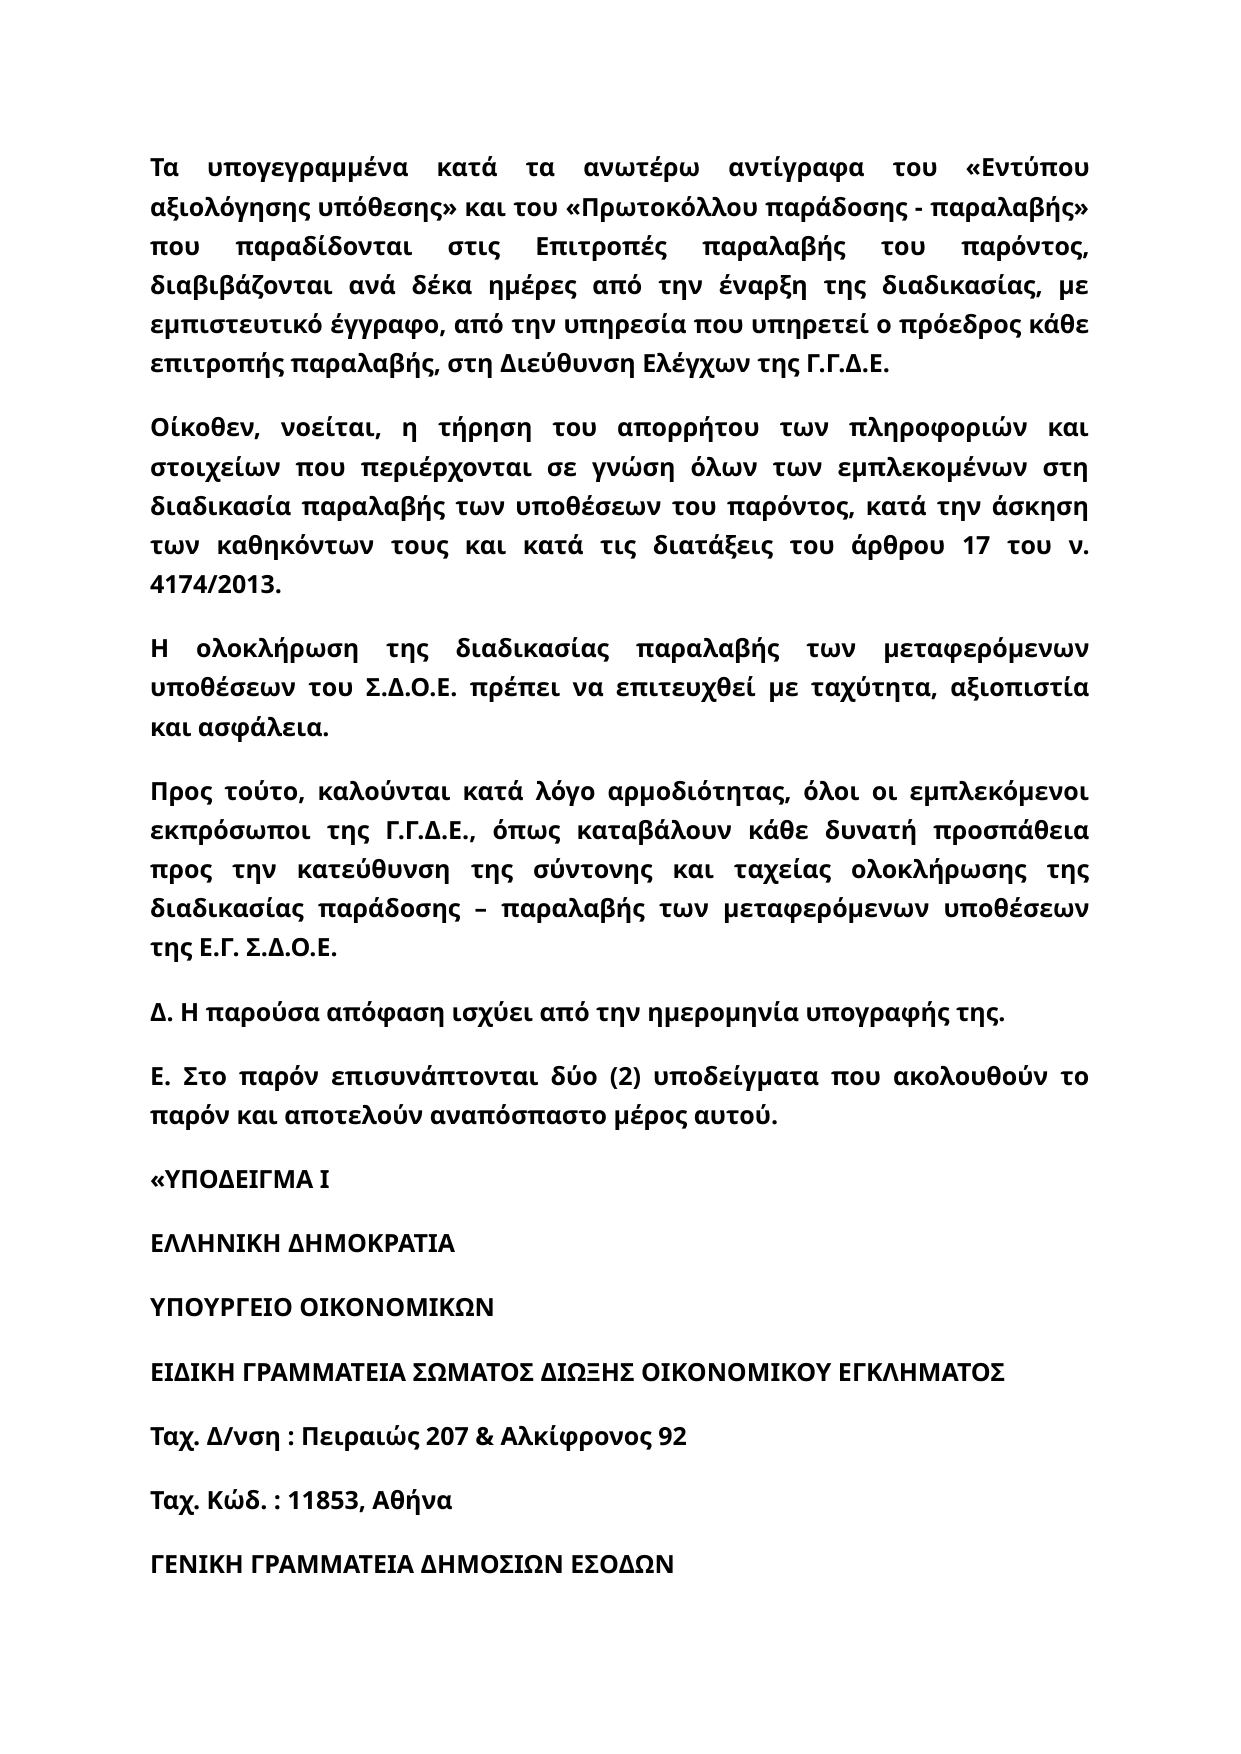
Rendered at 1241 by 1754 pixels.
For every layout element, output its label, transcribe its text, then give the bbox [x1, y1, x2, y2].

text Προς τούτο, καλούνται κατά λόγο αρμοδιότητας, όλοι οι εμπλεκόμενοι εκπρόσωποι της Γ.Γ.Δ.Ε., όπως καταβάλουν κάθε δυνατή προσπάθεια προς την κατεύθυνση της σύντονης και ταχείας ολοκλήρωσης της διαδικασίας παράδοσης – παραλαβής των μεταφερόμενων υποθέσεων της Ε.Γ. Σ.Δ.Ο.Ε. [150, 773, 1090, 964]
text Ε. Στο παρόν επισυνάπτονται δύο (2) υποδείγματα που ακολουθούν το παρόν και αποτελούν αναπόσπαστο μέρος αυτού. [150, 1058, 1090, 1132]
text ΓΕΝΙΚΗ ΓΡΑΜΜΑΤΕΙΑ ΔΗMΟΣΙΩΝ ΕΣΟΔΩΝ [150, 1547, 1090, 1581]
text Τα υπογεγραμμένα κατά τα ανωτέρω αντίγραφα του «Εντύπου αξιολόγησης υπόθεσης» και του «Πρωτοκόλλου παράδοσης - παραλαβής» που παραδίδονται στις Επιτροπές παραλαβής του παρόντος, διαβιβάζονται ανά δέκα ημέρες από την έναρξη της διαδικασίας, με εμπιστευτικό έγγραφο, από την υπηρεσία που υπηρετεί ο πρόεδρος κάθε επιτροπής παραλαβής, στη Διεύθυνση Ελέγχων της Γ.Γ.Δ.Ε. [150, 150, 1090, 380]
text ΕΙΔΙΚΗ ΓΡΑΜΜΑΤΕΙΑ ΣΩΜΑΤΟΣ ΔΙΩΞΗΣ ΟΙΚΟΝΟΜΙΚΟΥ ΕΓΚΛΗΜΑΤΟΣ [150, 1354, 1090, 1388]
text ΕΛΛΗΝΙΚΗ ΔΗΜΟΚΡΑΤΙΑ [150, 1226, 1090, 1260]
text Οίκοθεν, νοείται, η τήρηση του απορρήτου των πληροφοριών και στοιχείων που περιέρχονται σε γνώση όλων των εμπλεκομένων στη διαδικασία παραλαβής των υποθέσεων του παρόντος, κατά την άσκηση των καθηκόντων τους και κατά τις διατάξεις του άρθρου 17 του ν. 4174/2013. [150, 410, 1090, 601]
text Δ. Η παρούσα απόφαση ισχύει από την ημερομηνία υπογραφής της. [150, 994, 1090, 1028]
text «ΥΠΟΔΕΙΓΜΑ I [150, 1162, 1090, 1196]
text Η ολοκλήρωση της διαδικασίας παραλαβής των μεταφερόμενων υποθέσεων του Σ.Δ.Ο.Ε. πρέπει να επιτευχθεί με ταχύτητα, αξιοπιστία και ασφάλεια. [150, 631, 1090, 743]
text Ταχ. Δ/νση : Πειραιώς 207 & Αλκίφρονος 92 [150, 1418, 1090, 1452]
text ΥΠΟΥΡΓΕΙΟ ΟΙΚΟΝΟΜΙΚΩΝ [150, 1290, 1090, 1324]
text Ταχ. Κώδ. : 11853, Αθήνα [150, 1482, 1090, 1517]
